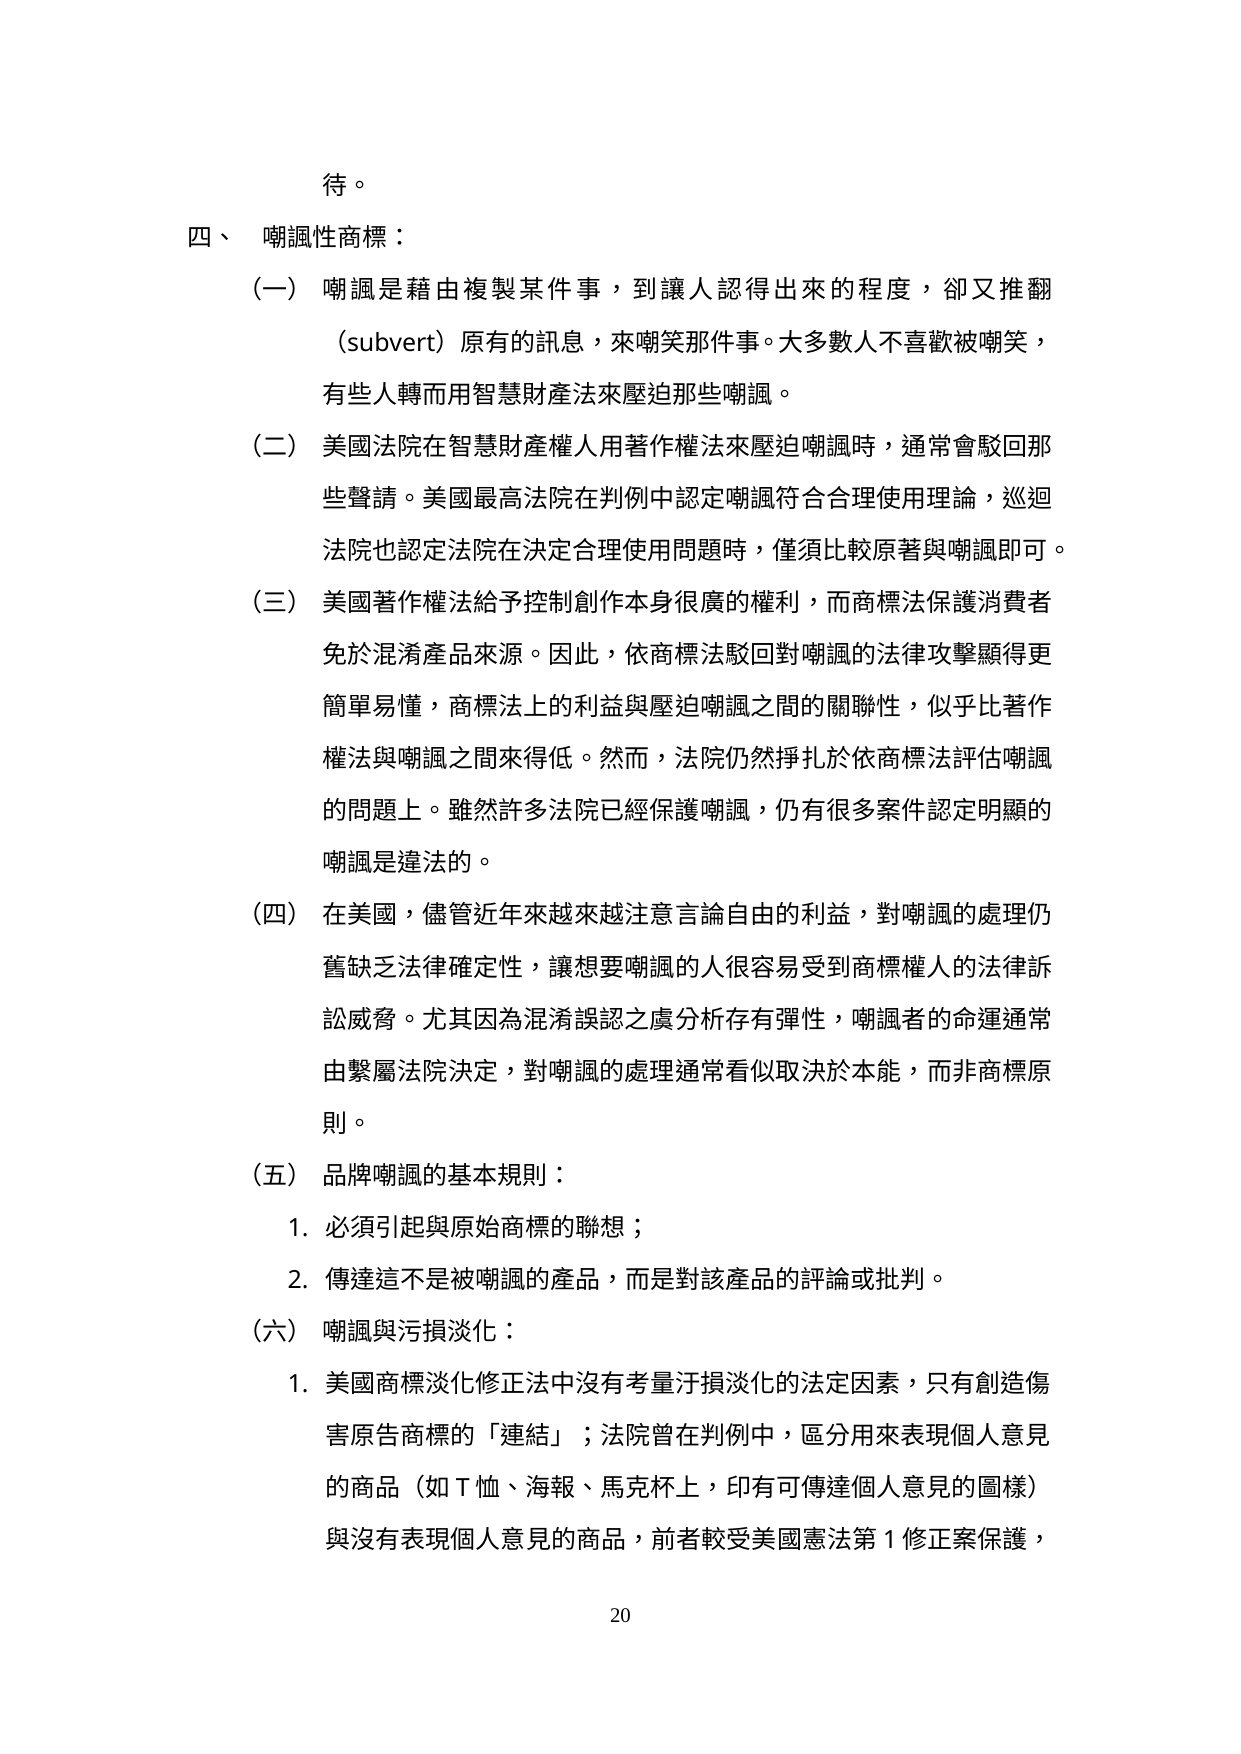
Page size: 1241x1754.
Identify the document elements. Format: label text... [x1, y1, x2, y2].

list 嘲諷是藉由複製某件事，到讓人認得出來的程度，卻又推翻（subvert）原有的訊息，來嘲笑那件事。大多數人不喜歡被嘲笑，有些人轉而用智慧財產法來壓迫那些嘲諷。 [237, 254, 1053, 410]
list 美國著作權法給予控制創作本身很廣的權利，而商標法保護消費者免於混淆產品來源。因此，依商標法駁回對嘲諷的法律攻擊顯得更簡單易懂，商標法上的利益與壓迫嘲諷之間的關聯性，似乎比著作權法與嘲諷之間來得低。然而，法院仍然掙扎於依商標法評估嘲諷的問題上。雖然許多法院已經保護嘲諷，仍有很多案件認定明顯的嘲諷是違法的。 [237, 567, 1053, 879]
list 品牌嘲諷的基本規則： [237, 1139, 1053, 1192]
list 傳達這不是被嘲諷的產品，而是對該產品的評論或批判。 [287, 1244, 1053, 1296]
list 必須引起與原始商標的聯想； [287, 1192, 1053, 1244]
list 美國法院在智慧財產權人用著作權法來壓迫嘲諷時，通常會駁回那些聲請。美國最高法院在判例中認定嘲諷符合合理使用理論，巡迴法院也認定法院在決定合理使用問題時，僅須比較原著與嘲諷即可。 [237, 410, 1053, 567]
list 嘲諷性商標： [187, 202, 1053, 254]
list 嘲諷與污損淡化： [237, 1296, 1053, 1348]
list 美國商標淡化修正法中沒有考量汙損淡化的法定因素，只有創造傷害原告商標的「連結」；法院曾在判例中，區分用來表現個人意見的商品（如T恤、海報、馬克杯上，印有可傳達個人意見的圖樣）與沒有表現個人意見的商品，前者較受美國憲法第1修正案保護， [287, 1348, 1053, 1556]
list 該2案件爭議目前仍為美國商標界緊密關注，後續判決結果值得期待。 [237, 150, 1053, 202]
list 在美國，儘管近年來越來越注意言論自由的利益，對嘲諷的處理仍舊缺乏法律確定性，讓想要嘲諷的人很容易受到商標權人的法律訴訟威脅。尤其因為混淆誤認之虞分析存有彈性，嘲諷者的命運通常由繫屬法院決定，對嘲諷的處理通常看似取決於本能，而非商標原則。 [237, 879, 1053, 1139]
